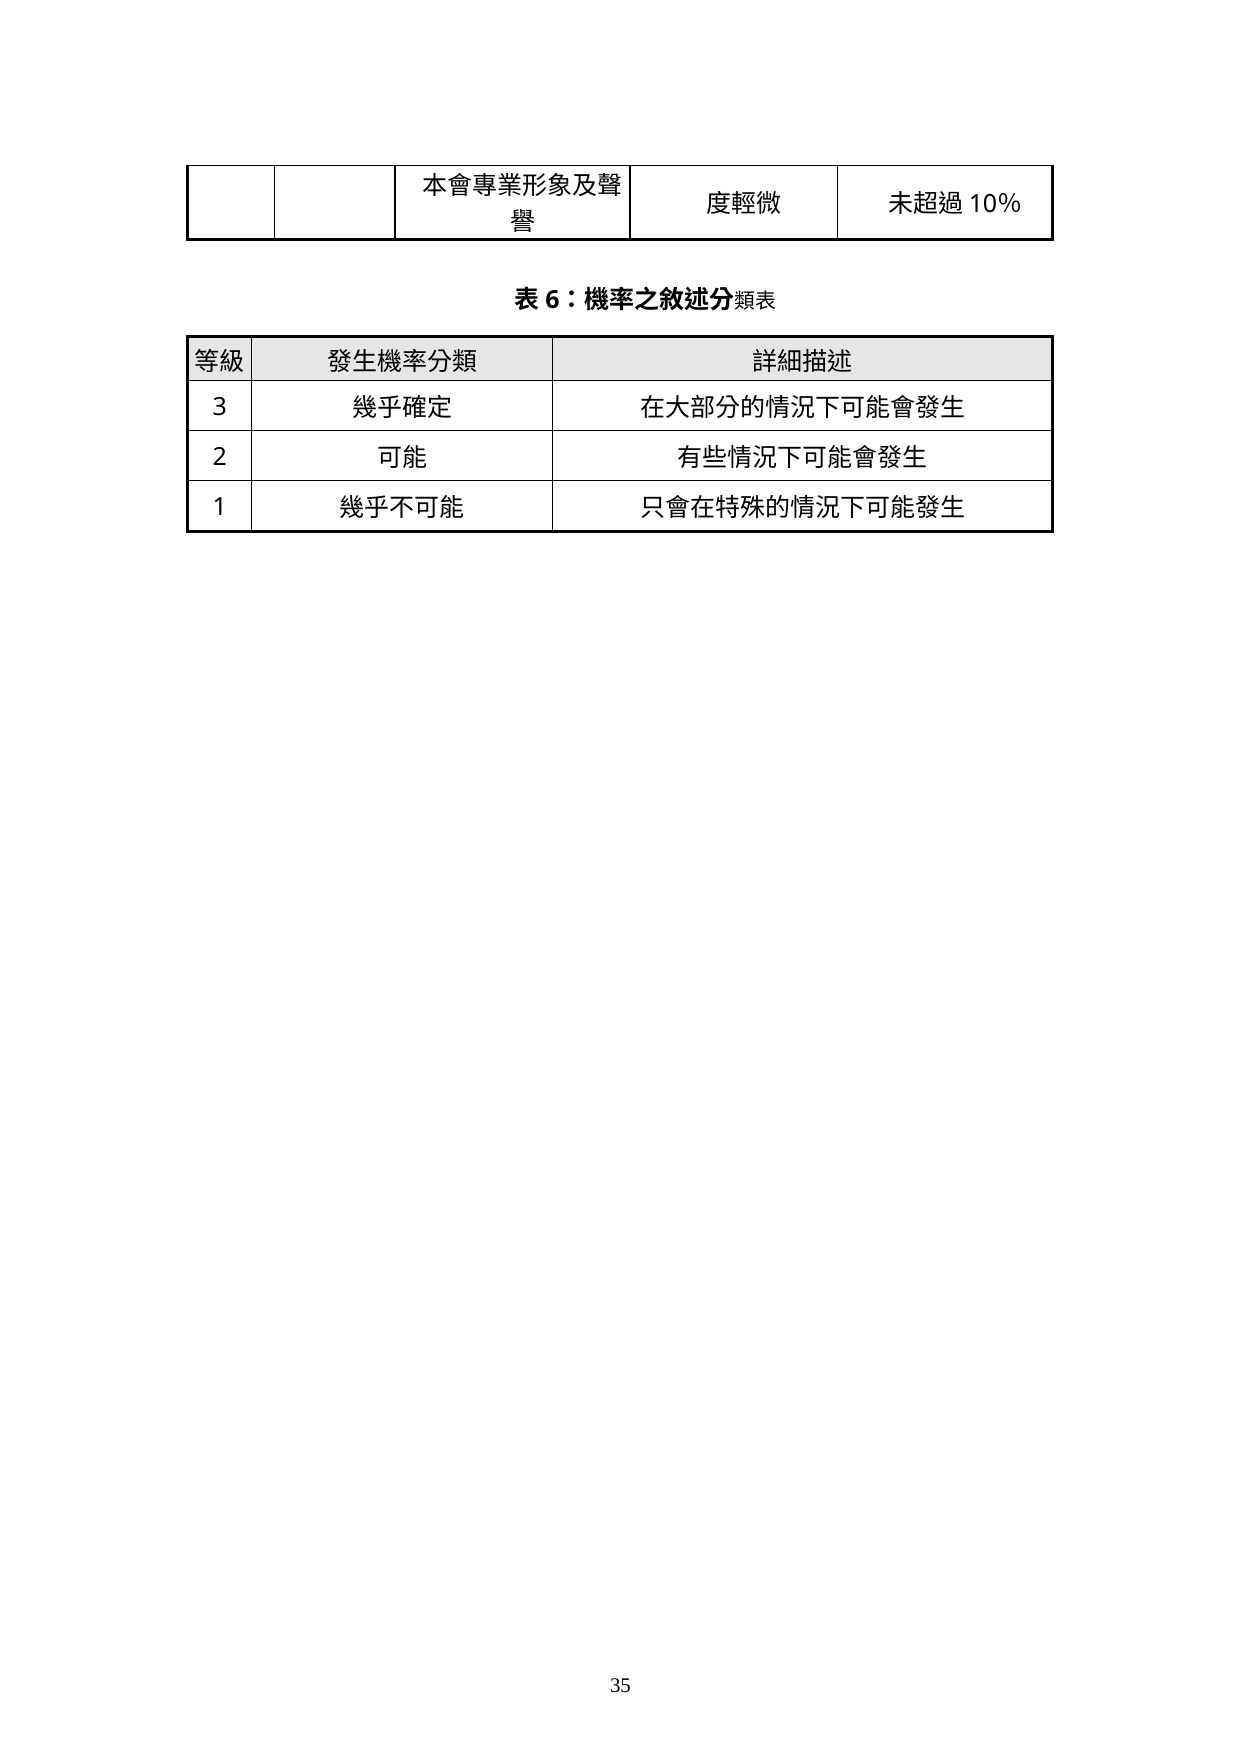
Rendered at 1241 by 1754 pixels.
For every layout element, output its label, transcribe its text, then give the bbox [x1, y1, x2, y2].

table_cell 可能 [252, 431, 552, 480]
table_cell 2 [189, 431, 251, 480]
table_cell 1 [189, 481, 251, 530]
table_cell 未超過10％ [838, 166, 1051, 238]
text 表 6：機率之敘述分類表 [187, 279, 1053, 316]
table_cell 在大部分的情況下可能會發生 [553, 381, 1051, 430]
table_cell 度輕微 [631, 166, 837, 238]
table_cell 有些情況下可能會發生 [553, 431, 1051, 480]
table_cell 本會專業形象及聲譽 [396, 166, 629, 238]
table_cell 幾乎不可能 [252, 481, 552, 530]
table_cell 幾乎確定 [252, 381, 552, 430]
table_header 等級 [189, 338, 251, 380]
table_cell [275, 166, 394, 238]
table_header 發生機率分類 [252, 338, 552, 380]
table_cell [189, 166, 274, 238]
table_cell 3 [189, 381, 251, 430]
table_cell 只會在特殊的情況下可能發生 [553, 481, 1051, 530]
table_header 詳細描述 [553, 338, 1051, 380]
